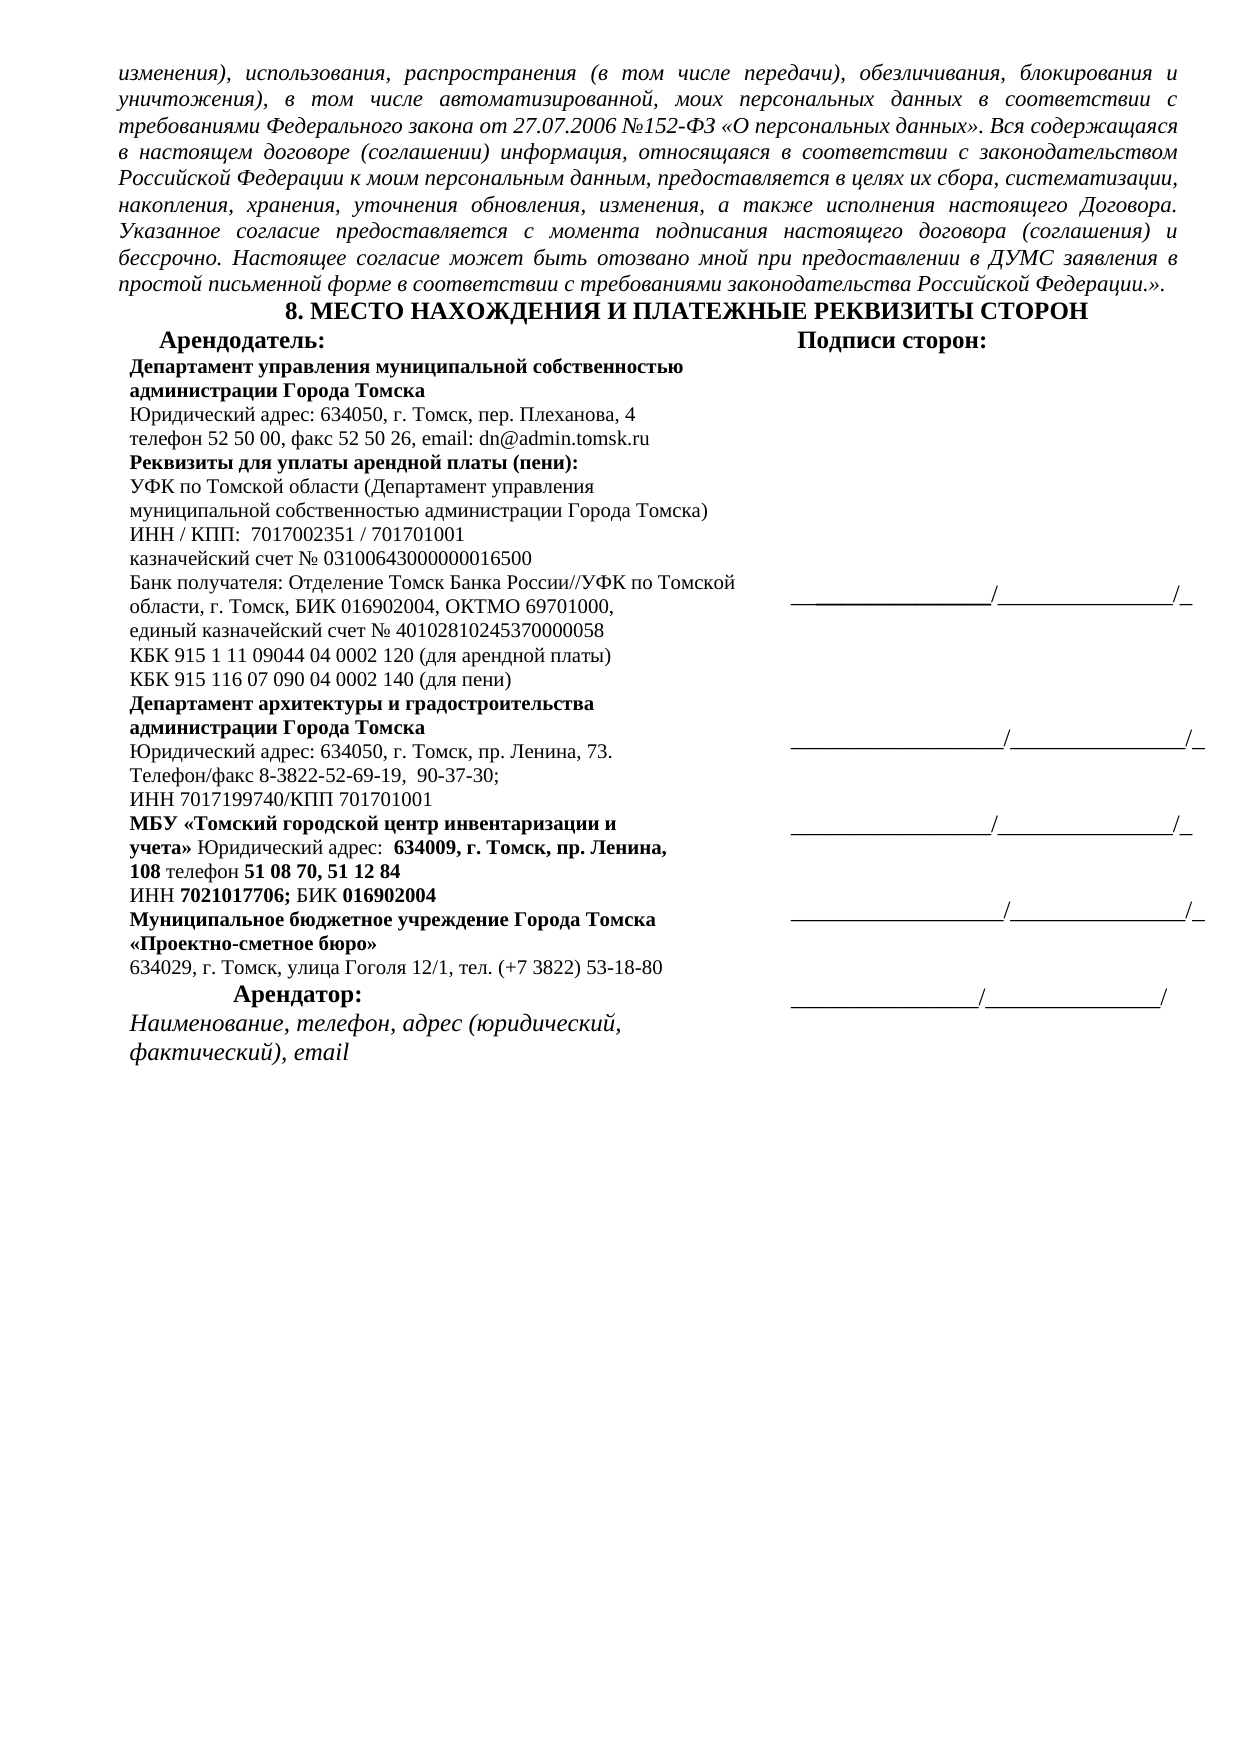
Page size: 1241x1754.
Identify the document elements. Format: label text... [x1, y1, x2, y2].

table_header [750, 325, 779, 1066]
text 8. МЕСТО НАХОЖДЕНИЯ И ПЛАТЕЖНЫЕ РЕКВИЗИТЫ СТОРОН [118, 296, 1181, 325]
table_header Арендодатель: Департамент управления муниципальной собственностью администрации Города Томска Юридический адрес: 634050, г. Томск, пер. Плеханова, 4 телефон 52 50 00, факс 52 50 26, email: dn@admin.tomsk.ru Реквизиты для уплаты арендной платы (пени): УФК по Томской области (Департамент управления муниципальной собственностью администрации Города Томска) ИНН / КПП: 7017002351 / 701701001 казначейский счет № 03100643000000016500 Банк получателя: Отделение Томск Банка России//УФК по Томской области, г. Томск, БИК 016902004, ОКТМО 69701000, единый казначейский счет № 40102810245370000058 КБК 915 1 11 09044 04 0002 120 (для арендной платы) КБК 915 116 07 090 04 0002 140 (для пени) Департамент архитектуры и градостроительства администрации Города Томска Юридический адрес: 634050, г. Томск, пр. Ленина, 73. Телефон/факс 8-3822-52-69-19, 90-37-30; ИНН 7017199740/КПП 701701001 МБУ «Томский городской центр инвентаризации и учета» Юридический адрес: 634009, г. Томск, пр. Ленина, 108 телефон 51 08 70, 51 12 84 ИНН 7021017706; БИК 016902004 Муниципальное бюджетное учреждение Города Томска «Проектно-сметное бюро» 634029, г. Томск, улица Гоголя 12/1, тел. (+7 3822) 53-18-80 Арендатор: Наименование, телефон, адрес (юридический, фактический), email [118, 325, 750, 1066]
text изменения), использования, распространения (в том числе передачи), обезличивания, блокирования и уничтожения), в том числе автоматизированной, моих персональных данных в соответствии с требованиями Федерального закона от 27.07.2006 №152-ФЗ «О персональных данных». Вся содержащаяся в настоящем договоре (соглашении) информация, относящаяся в соответствии с законодательством Российской Федерации к моим персональным данным, предоставляется в целях их сбора, систематизации, накопления, хранения, уточнения обновления, изменения, а также исполнения настоящего Договора. Указанное согласие предоставляется с момента подписания настоящего договора (соглашения) и бессрочно. Настоящее согласие может быть отозвано мной при предоставлении в ДУМС заявления в простой письменной форме в соответствии с требованиями законодательства Российской Федерации.». [118, 59, 1181, 296]
table_header Подписи сторон: ________________/______________/_ _________________/______________/_ ________________/______________/_ _________________/______________/_ _______________/______________/ [780, 325, 1223, 1066]
